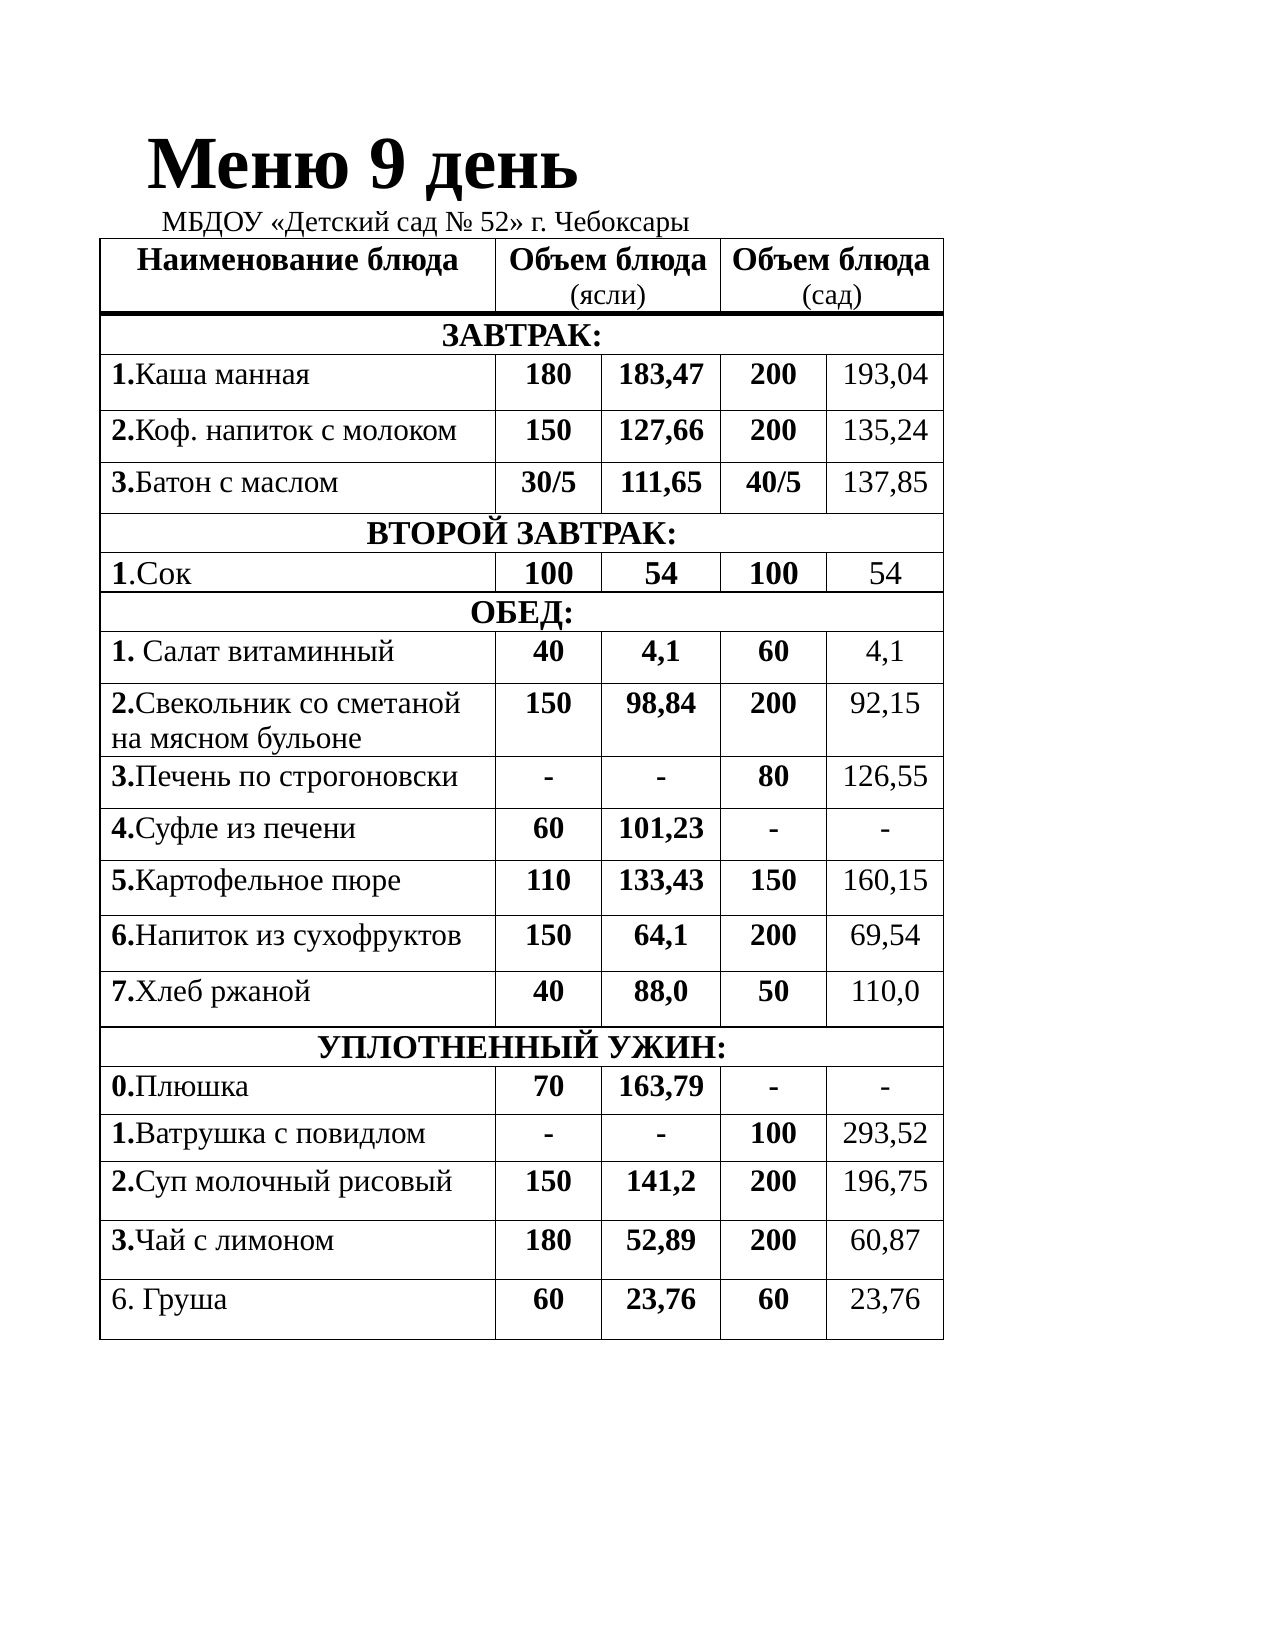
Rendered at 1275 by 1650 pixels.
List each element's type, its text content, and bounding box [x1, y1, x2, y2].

table_cell - [602, 1115, 720, 1161]
table_cell - [827, 809, 943, 860]
table_cell 163,79 [602, 1067, 720, 1113]
table_cell 111,65 [602, 463, 720, 513]
table_cell 2.Коф. напиток с молоком [101, 411, 495, 462]
table_cell - [496, 757, 601, 808]
table_cell ЗАВТРАК: [101, 316, 943, 354]
table_cell 60 [721, 632, 826, 683]
table_cell 1.Каша манная [101, 355, 495, 410]
table_cell 196,75 [827, 1162, 943, 1220]
table_header Объем блюда (сад) [721, 239, 943, 311]
table_cell - [827, 1067, 943, 1113]
table_cell 200 [721, 684, 826, 756]
table_cell 150 [721, 861, 826, 915]
table_cell 1. Салат витаминный [101, 632, 495, 683]
table_cell 180 [496, 355, 601, 410]
table_cell 70 [496, 1067, 601, 1113]
table_cell 23,76 [602, 1280, 720, 1338]
table_cell 60 [721, 1280, 826, 1338]
table_cell 40 [496, 972, 601, 1026]
table_cell 54 [602, 553, 720, 591]
table_cell 52,89 [602, 1221, 720, 1279]
table_cell 60 [496, 809, 601, 860]
table_cell 54 [827, 553, 943, 591]
table_cell 133,43 [602, 861, 720, 915]
table_cell 60 [496, 1280, 601, 1338]
table_cell 4,1 [827, 632, 943, 683]
table_cell 6.Напиток из сухофруктов [101, 916, 495, 971]
table_cell 4.Суфле из печени [101, 809, 495, 860]
table_cell 3.Чай с лимоном [101, 1221, 495, 1279]
table_cell 110 [496, 861, 601, 915]
table_cell 50 [721, 972, 826, 1026]
table_header Объем блюда (ясли) [496, 239, 720, 311]
table_cell 150 [496, 411, 601, 462]
table_cell 150 [496, 684, 601, 756]
table_cell 150 [496, 916, 601, 971]
table_cell 3.Печень по строгоновски [101, 757, 495, 808]
table_cell 88,0 [602, 972, 720, 1026]
table_cell - [496, 1115, 601, 1161]
table_cell УПЛОТНЕННЫЙ УЖИН: [101, 1028, 943, 1066]
table_cell - [602, 757, 720, 808]
table_cell 101,23 [602, 809, 720, 860]
table_header Наименование блюда [101, 239, 495, 311]
table_cell 200 [721, 1221, 826, 1279]
table_cell 126,55 [827, 757, 943, 808]
table_cell 98,84 [602, 684, 720, 756]
table_cell 64,1 [602, 916, 720, 971]
table_cell 6. Груша [101, 1280, 495, 1338]
table_cell ОБЕД: [101, 593, 943, 631]
table_cell 100 [721, 1115, 826, 1161]
table_cell 4,1 [602, 632, 720, 683]
table_cell 40 [496, 632, 601, 683]
table_cell 1.Сок [101, 553, 495, 591]
table_cell 60,87 [827, 1221, 943, 1279]
table_cell 193,04 [827, 355, 943, 410]
table_cell ВТОРОЙ ЗАВТРАК: [101, 514, 943, 552]
table_cell 0.Плюшка [101, 1067, 495, 1113]
table_cell 137,85 [827, 463, 943, 513]
text МБДОУ «Детский сад № 52» г. Чебоксары [147, 204, 1158, 238]
table_cell 180 [496, 1221, 601, 1279]
table_cell 7.Хлеб ржаной [101, 972, 495, 1026]
table_cell 2.Суп молочный рисовый [101, 1162, 495, 1220]
table_cell 127,66 [602, 411, 720, 462]
table_cell 135,24 [827, 411, 943, 462]
table_cell 183,47 [602, 355, 720, 410]
table_cell 150 [496, 1162, 601, 1220]
table_cell 5.Картофельное пюре [101, 861, 495, 915]
table_cell 1.Ватрушка с повидлом [101, 1115, 495, 1161]
table_cell 200 [721, 1162, 826, 1220]
table_cell 3.Батон с маслом [101, 463, 495, 513]
table_cell 200 [721, 411, 826, 462]
table_cell 141,2 [602, 1162, 720, 1220]
table_cell 40/5 [721, 463, 826, 513]
table_cell 100 [721, 553, 826, 591]
text Меню 9 день [147, 118, 1158, 204]
table_cell 92,15 [827, 684, 943, 756]
table_cell 69,54 [827, 916, 943, 971]
table_cell 200 [721, 916, 826, 971]
table_cell 2.Свекольник со сметаной на мясном бульоне [101, 684, 495, 756]
table_cell 80 [721, 757, 826, 808]
table_cell 110,0 [827, 972, 943, 1026]
table_cell 30/5 [496, 463, 601, 513]
table_cell 160,15 [827, 861, 943, 915]
table_cell 100 [496, 553, 601, 591]
table_cell - [721, 1067, 826, 1113]
table_cell 23,76 [827, 1280, 943, 1338]
table_cell - [721, 809, 826, 860]
table_cell 200 [721, 355, 826, 410]
table_cell 293,52 [827, 1115, 943, 1161]
